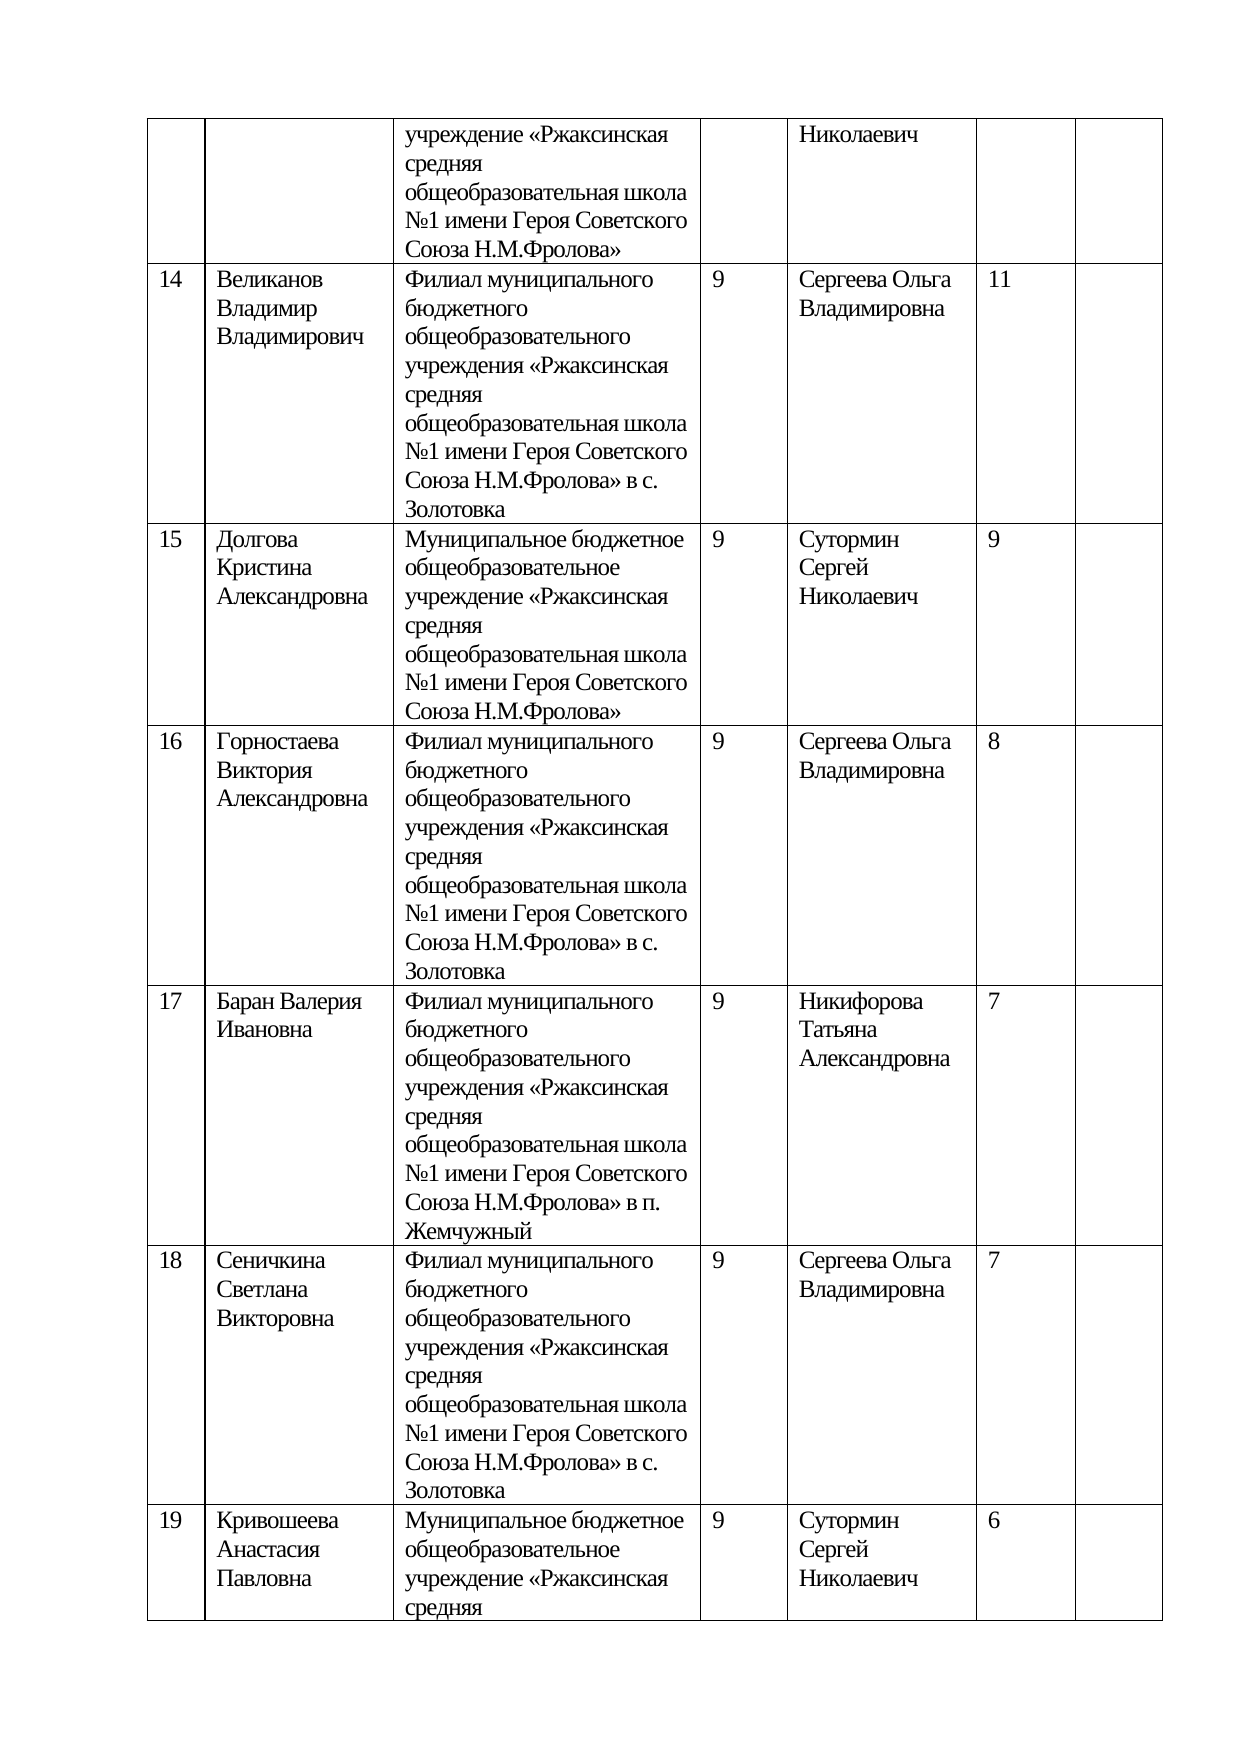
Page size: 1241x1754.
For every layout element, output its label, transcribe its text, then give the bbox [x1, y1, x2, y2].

table_cell Филиал муниципального бюджетного общеобразовательного учреждения «Ржаксинская средняя общеобразовательная школа №1 имени Героя Советского Союза Н.М.Фролова» в п. Жемчужный [394, 986, 700, 1244]
table_cell 9 [701, 264, 787, 523]
table_cell 19 [148, 1505, 204, 1620]
table_cell 7 [977, 986, 1075, 1244]
table_cell [148, 119, 204, 263]
table_cell [1163, 985, 1167, 1244]
table_cell [701, 119, 787, 263]
table_cell [1076, 986, 1162, 1244]
table_cell учреждение «Ржаксинская средняя общеобразовательная школа №1 имени Героя Советского Союза Н.М.Фролова» [394, 119, 700, 263]
table_cell Филиал муниципального бюджетного общеобразовательного учреждения «Ржаксинская средняя общеобразовательная школа №1 имени Героя Советского Союза Н.М.Фролова» в с. Золотовка [394, 264, 700, 523]
table_cell [1076, 264, 1162, 523]
table_cell Муниципальное бюджетное общеобразовательное учреждение «Ржаксинская средняя [394, 1505, 700, 1620]
table_cell Никифорова Татьяна Александровна [788, 986, 976, 1244]
table_cell Филиал муниципального бюджетного общеобразовательного учреждения «Ржаксинская средняя общеобразовательная школа №1 имени Героя Советского Союза Н.М.Фролова» в с. Золотовка [394, 1246, 700, 1504]
table_cell 9 [977, 524, 1075, 725]
table_cell Баран Валерия Ивановна [206, 986, 393, 1244]
table_cell Сутормин Сергей Николаевич [788, 524, 976, 725]
table_cell 14 [148, 264, 204, 523]
table_cell [1076, 726, 1162, 985]
table_cell 9 [701, 1246, 787, 1504]
table_cell Великанов Владимир Владимирович [206, 264, 393, 523]
table_cell 16 [148, 726, 204, 985]
table_cell [1163, 118, 1167, 263]
table_cell [1163, 1504, 1167, 1620]
table_cell [1076, 1505, 1162, 1620]
table_cell Горностаева Виктория Александровна [206, 726, 393, 985]
table_cell Филиал муниципального бюджетного общеобразовательного учреждения «Ржаксинская средняя общеобразовательная школа №1 имени Героя Советского Союза Н.М.Фролова» в с. Золотовка [394, 726, 700, 985]
table_cell [1076, 524, 1162, 725]
table_cell Кривошеева Анастасия Павловна [206, 1505, 393, 1620]
table_cell 17 [148, 986, 204, 1244]
table_cell [1076, 1246, 1162, 1504]
table_cell Сутормин Сергей Николаевич [788, 1505, 976, 1620]
table_cell 11 [977, 264, 1075, 523]
table_cell 6 [977, 1505, 1075, 1620]
table_cell 18 [148, 1246, 204, 1504]
table_cell Муниципальное бюджетное общеобразовательное учреждение «Ржаксинская средняя общеобразовательная школа №1 имени Героя Советского Союза Н.М.Фролова» [394, 524, 700, 725]
table_cell Сергеева Ольга Владимировна [788, 264, 976, 523]
table_cell 15 [148, 524, 204, 725]
table_cell [977, 119, 1075, 263]
table_cell [1163, 263, 1167, 523]
table_cell [1163, 725, 1167, 985]
table_cell 7 [977, 1246, 1075, 1504]
table_cell 8 [977, 726, 1075, 985]
table_cell 9 [701, 726, 787, 985]
table_cell [206, 119, 393, 263]
table_cell Долгова Кристина Александровна [206, 524, 393, 725]
table_cell [1163, 1245, 1167, 1504]
table_cell Сергеева Ольга Владимировна [788, 726, 976, 985]
table_cell Николаевич [788, 119, 976, 263]
table_cell [1163, 523, 1167, 725]
table_cell Сергеева Ольга Владимировна [788, 1246, 976, 1504]
table_cell 9 [701, 1505, 787, 1620]
table_cell [1076, 119, 1162, 263]
table_cell Сеничкина Светлана Викторовна [206, 1246, 393, 1504]
table_cell 9 [701, 986, 787, 1244]
table_cell 9 [701, 524, 787, 725]
